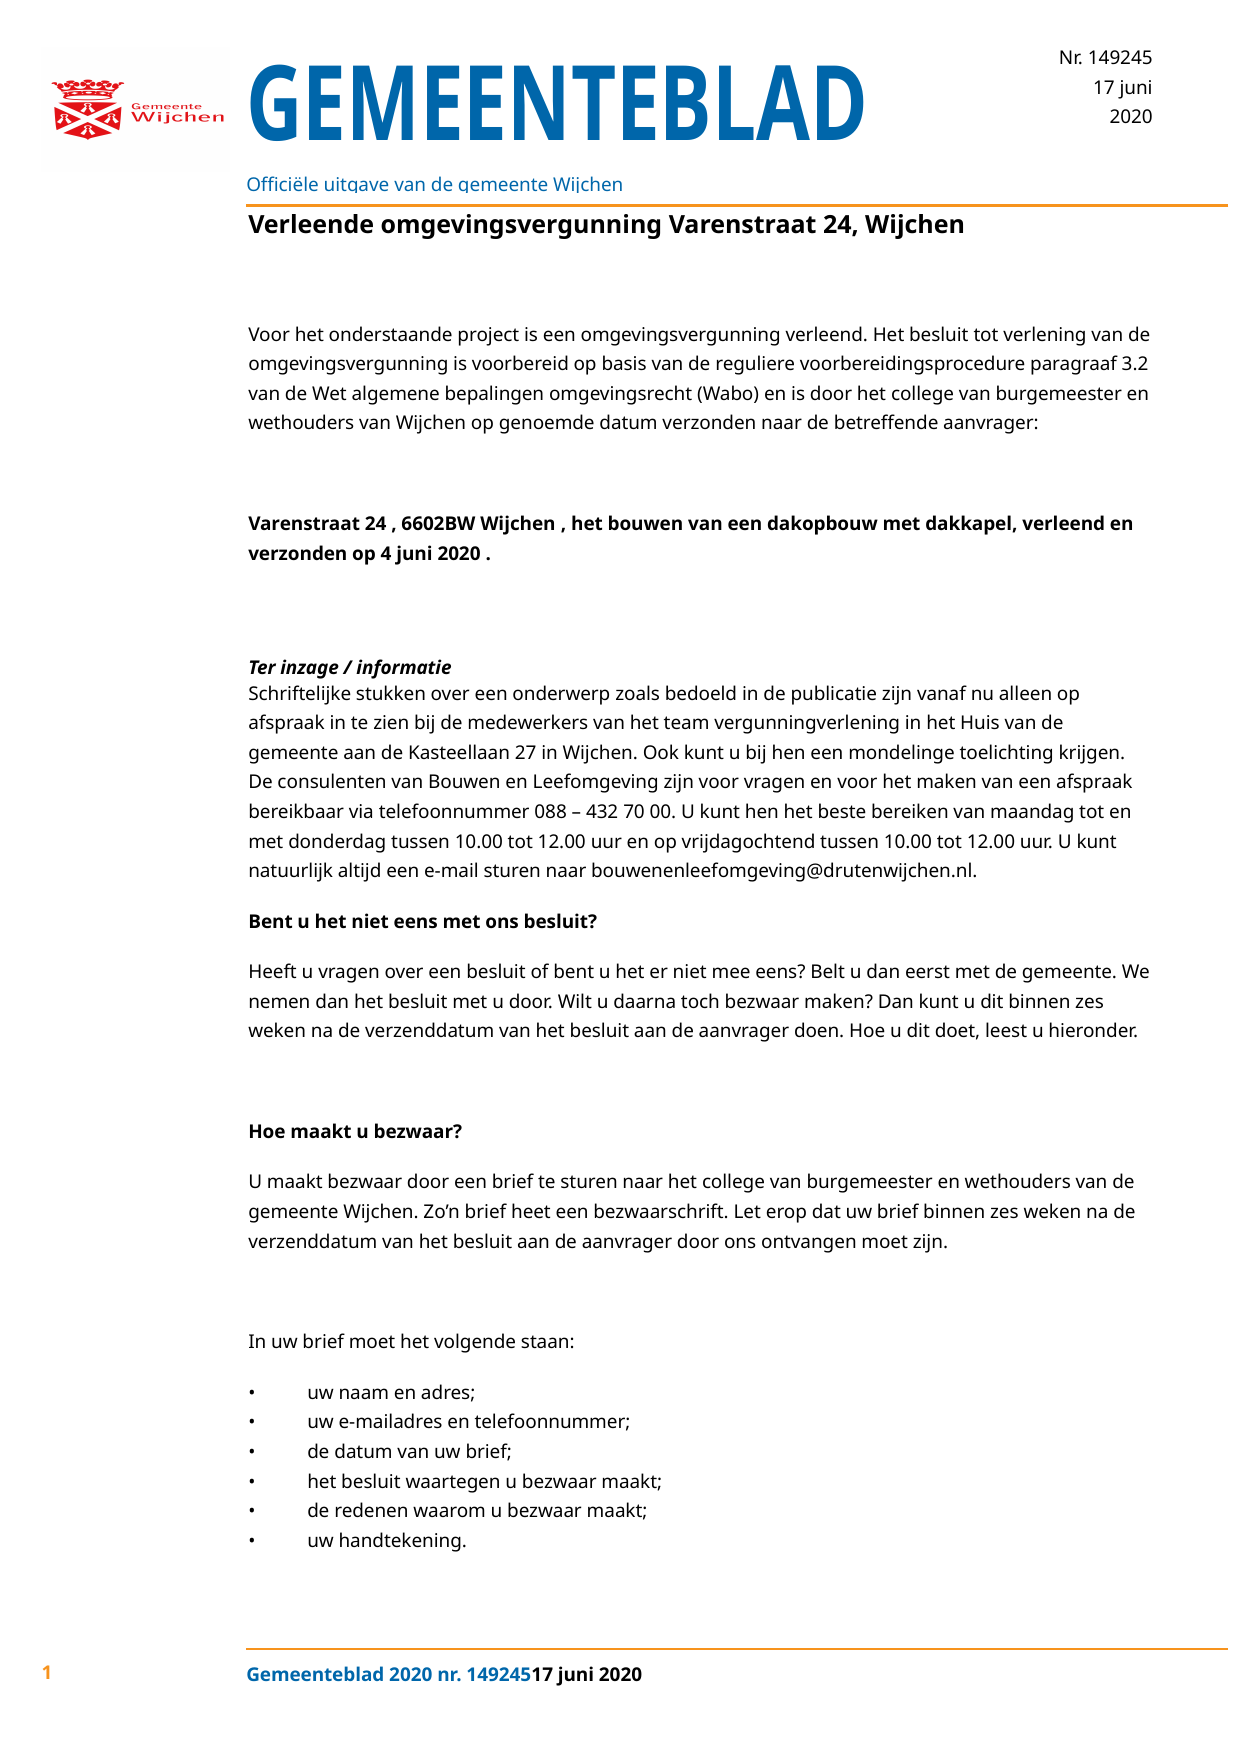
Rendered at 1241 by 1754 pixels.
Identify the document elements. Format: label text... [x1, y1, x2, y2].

list de datum van uw brief; [248, 1438, 1152, 1464]
text Ter inzage / informatie [248, 654, 1152, 680]
list uw e-mailadres en telefoonnummer; [248, 1409, 1152, 1434]
list de redenen waarom u bezwaar maakt; [248, 1497, 1152, 1523]
text U maakt bezwaar door een brief te sturen naar het college van burgemeester en wethouders van de gemeente Wijchen. Zo’n brief heet een bezwaarschrift. Let erop dat uw brief binnen zes weken na de verzenddatum van het besluit aan de aanvrager door ons ontvangen moet zijn. [248, 1169, 1152, 1254]
text Varenstraat 24 , 6602BW Wijchen , het bouwen van een dakopbouw met dakkapel, verleend en verzonden op 4 juni 2020 . [248, 510, 1152, 566]
text Hoe maakt u bezwaar? [248, 1118, 1152, 1144]
list het besluit waartegen u bezwaar maakt; [248, 1468, 1152, 1494]
text Bent u het niet eens met ons besluit? [248, 908, 1152, 934]
text Schriftelijke stukken over een onderwerp zoals bedoeld in de publicatie zijn vanaf nu alleen op afspraak in te zien bij de medewerkers van het team vergunningverlening in het Huis van de gemeente aan de Kasteellaan 27 in Wijchen. Ook kunt u bij hen een mondelinge toelichting krijgen. De consulenten van Bouwen en Leefomgeving zijn voor vragen en voor het maken van een afspraak bereikbaar via telefoonnummer 088 – 432 70 00. U kunt hen het beste bereiken van maandag tot en met donderdag tussen 10.00 tot 12.00 uur en op vrijdagochtend tussen 10.00 tot 12.00 uur. U kunt natuurlijk altijd een e-mail sturen naar bouwenenleefomgeving@drutenwijchen.nl. [248, 680, 1152, 883]
text Verleende omgevingsvergunning Varenstraat 24, Wijchen [248, 207, 1152, 241]
picture [41, 47, 231, 172]
text In uw brief moet het volgende staan: [248, 1329, 1152, 1354]
text Voor het onderstaande project is een omgevingsvergunning verleend. Het besluit tot verlening van de omgevingsvergunning is voorbereid op basis van de reguliere voorbereidingsprocedure paragraaf 3.2 van de Wet algemene bepalingen omgevingsrecht (Wabo) en is door het college van burgemeester en wethouders van Wijchen op genoemde datum verzonden naar de betreffende aanvrager: [248, 321, 1152, 435]
text Heeft u vragen over een besluit of bent u het er niet mee eens? Belt u dan eerst met de gemeente. We nemen dan het besluit met u door. Wilt u daarna toch bezwaar maken? Dan kunt u dit binnen zes weken na de verzenddatum van het besluit aan de aanvrager doen. Hoe u dit doet, leest u hieronder. [248, 958, 1152, 1043]
list uw naam en adres; [248, 1379, 1152, 1405]
list uw handtekening. [248, 1527, 1152, 1553]
